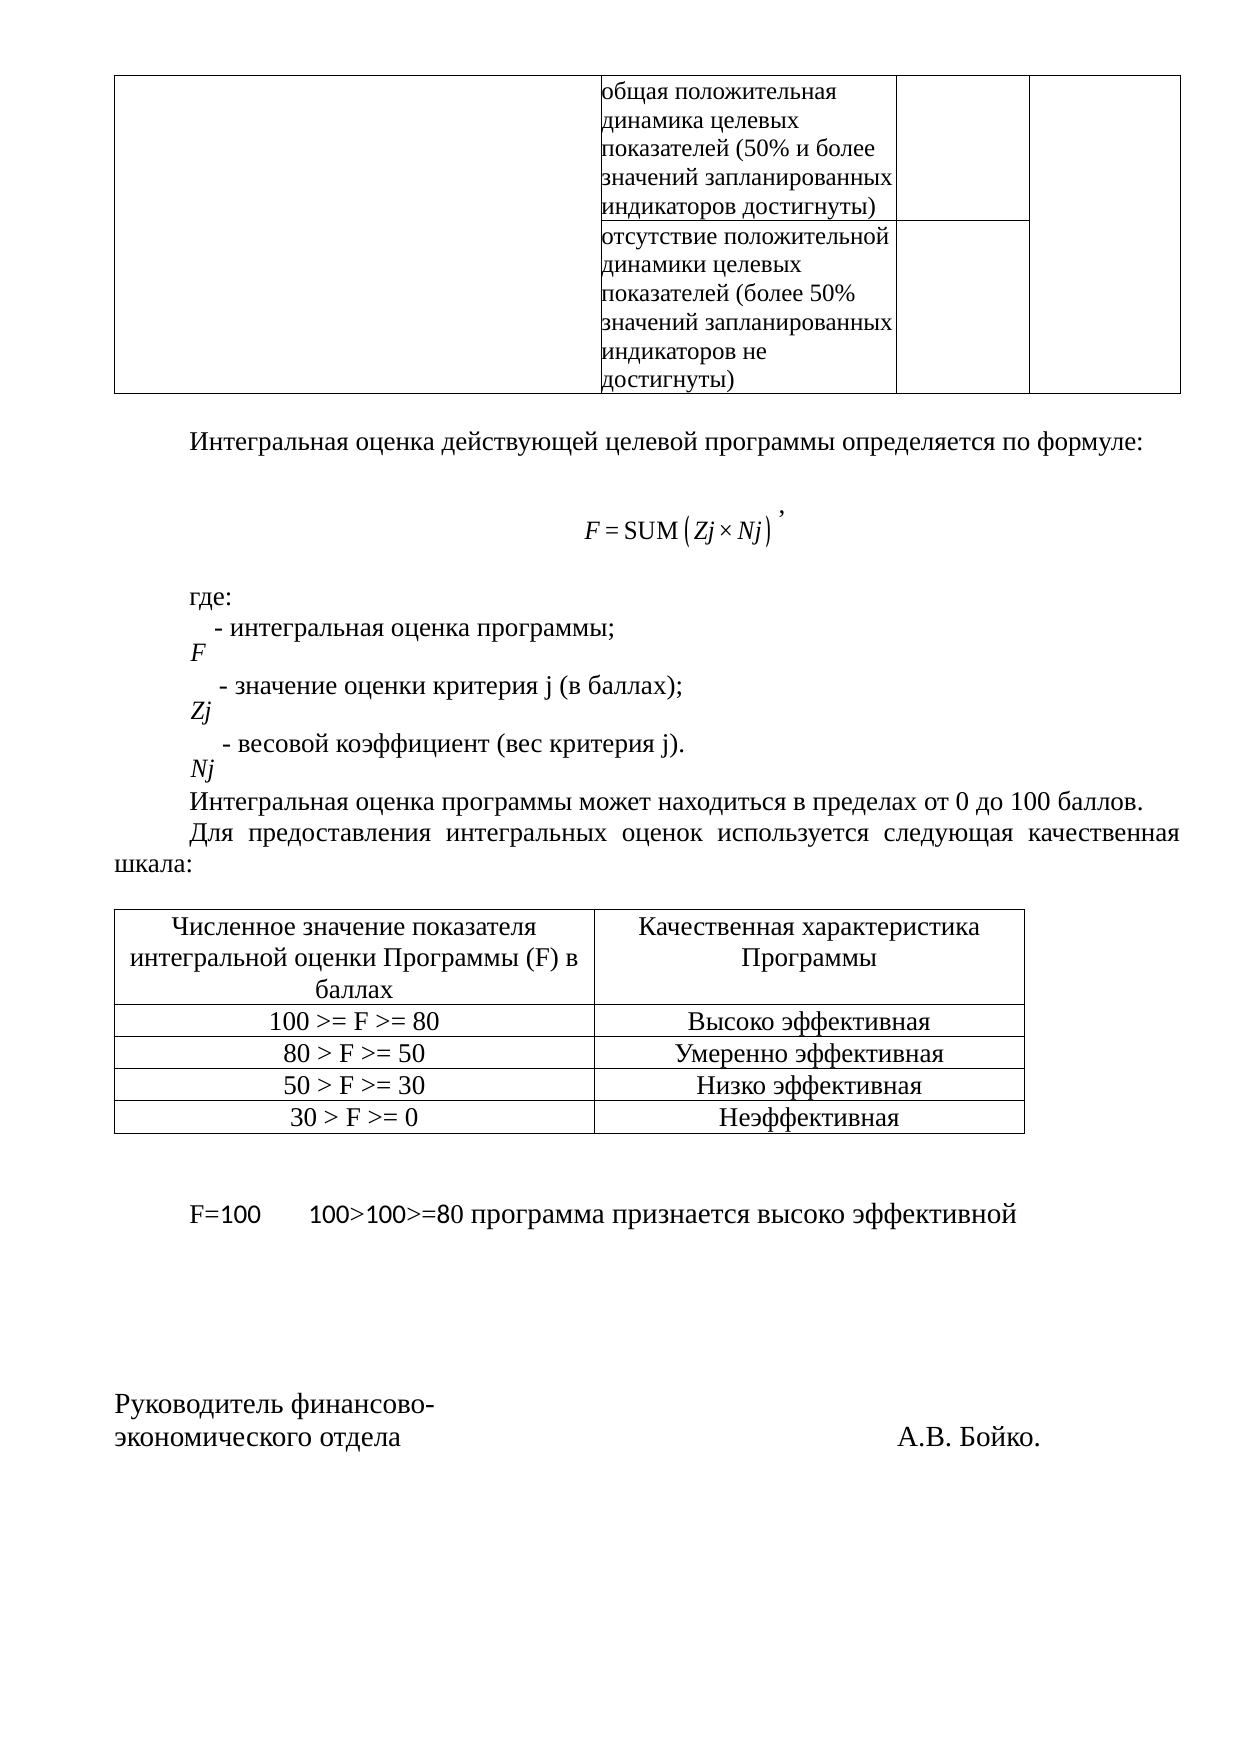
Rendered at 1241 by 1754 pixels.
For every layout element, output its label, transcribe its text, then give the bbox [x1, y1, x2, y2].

table_cell 80 > F >= 50 [115, 1037, 594, 1068]
table_cell Умеренно эффективная [595, 1037, 1024, 1068]
text , [114, 488, 1181, 549]
text экономического отдела А.В. Бойко. [114, 1419, 1181, 1453]
text Интегральная оценка действующей целевой программы определяется по формуле: [114, 425, 1181, 457]
table_cell [897, 76, 1029, 220]
table_header Качественная характеристика Программы [595, 910, 1024, 1004]
table_cell Высоко эффективная [595, 1005, 1024, 1036]
table_cell [897, 221, 1029, 393]
table_cell отсутствие положительной динамики целевых показателей (более 50% значений запланированных индикаторов не достигнуты) [602, 221, 896, 393]
text где: [114, 580, 1181, 611]
text - значение оценки критерия j (в баллах); [114, 669, 1181, 727]
table_cell Неэффективная [595, 1101, 1024, 1133]
text Для предоставления интегральных оценок используется следующая качественная шкала: [114, 816, 1181, 878]
text Руководитель финансово- [114, 1386, 1181, 1419]
table_header Численное значение показателя интегральной оценки Программы (F) в баллах [115, 910, 594, 1004]
table_cell 30 > F >= 0 [115, 1101, 594, 1133]
table_cell 100 >= F >= 80 [115, 1005, 594, 1036]
text F=100 100>100>=80 программа признается высоко эффективной [114, 1196, 1181, 1230]
text Интегральная оценка программы может находиться в пределах от 0 до 100 баллов. [114, 785, 1181, 816]
table_cell Низко эффективная [595, 1069, 1024, 1100]
text - интегральная оценка программы; [114, 611, 1181, 669]
table_cell общая положительная динамика целевых показателей (50% и более значений запланированных индикаторов достигнуты) [602, 76, 896, 220]
table_cell [115, 76, 601, 393]
table_cell [1030, 76, 1180, 393]
table_cell 50 > F >= 30 [115, 1069, 594, 1100]
text - весовой коэффициент (вес критерия j). [114, 727, 1181, 785]
